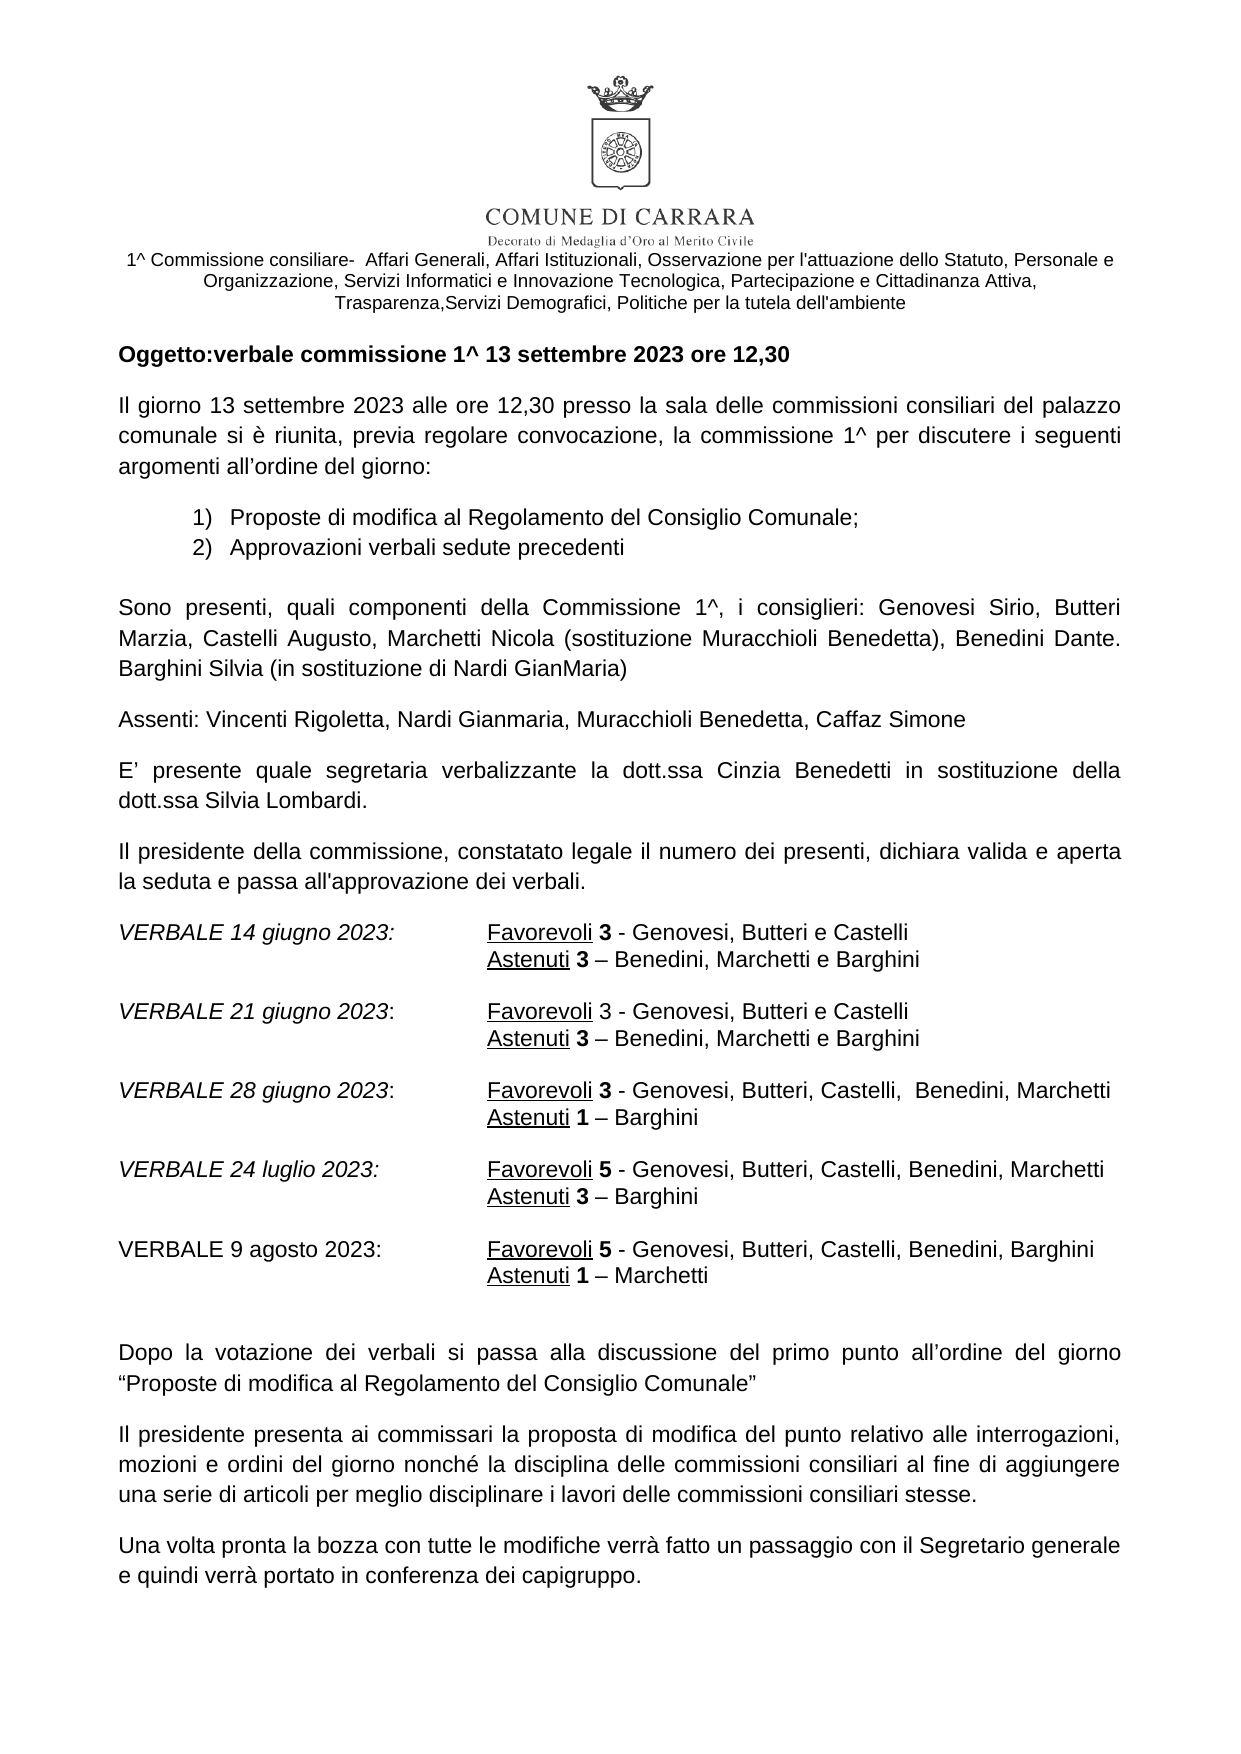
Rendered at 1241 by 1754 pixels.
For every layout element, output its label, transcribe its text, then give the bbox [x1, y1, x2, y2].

text Dopo la votazione dei verbali si passa alla discussione del primo punto all’ordine del giorno “Proposte di modifica al Regolamento del Consiglio Comunale” [118, 1339, 1122, 1396]
text Astenuti 3 – Benedini, Marchetti e Barghini [118, 1025, 1122, 1051]
picture [485, 75, 755, 249]
list Proposte di modifica al Regolamento del Consiglio Comunale; [192, 504, 1122, 530]
text VERBALE 28 giugno 2023: Favorevoli 3 - Genovesi, Butteri, Castelli, Benedini, Marchetti [118, 1077, 1122, 1104]
text VERBALE 24 luglio 2023: Favorevoli 5 - Genovesi, Butteri, Castelli, Benedini, Marchetti [118, 1156, 1122, 1183]
list Approvazioni verbali sedute precedenti [192, 534, 1122, 560]
text Il giorno 13 settembre 2023 alle ore 12,30 presso la sala delle commissioni consiliari del palazzo comunale si è riunita, previa regolare convocazione, la commissione 1^ per discutere i seguenti argomenti all’ordine del giorno: [118, 392, 1122, 479]
text Astenuti 1 – Marchetti [118, 1262, 1122, 1288]
text E’ presente quale segretaria verbalizzante la dott.ssa Cinzia Benedetti in sostituzione della dott.ssa Silvia Lombardi. [118, 757, 1122, 813]
text Sono presenti, quali componenti della Commissione 1^, i consiglieri: Genovesi Sirio, Butteri Marzia, Castelli Augusto, Marchetti Nicola (sostituzione Muracchioli Benedetta), Benedini Dante. Barghini Silvia (in sostituzione di Nardi GianMaria) [118, 594, 1122, 681]
text Oggetto:verbale commissione 1^ 13 settembre 2023 ore 12,30 [118, 341, 1122, 367]
text Una volta pronta la bozza con tutte le modifiche verrà fatto un passaggio con il Segretario generale e quindi verrà portato in conferenza dei capigruppo. [118, 1532, 1122, 1588]
text Assenti: Vincenti Rigoletta, Nardi Gianmaria, Muracchioli Benedetta, Caffaz Simone [118, 706, 1122, 732]
text Il presidente della commissione, constatato legale il numero dei presenti, dichiara valida e aperta la seduta e passa all'approvazione dei verbali. [118, 838, 1122, 894]
text VERBALE 21 giugno 2023: Favorevoli 3 - Genovesi, Butteri e Castelli [118, 998, 1122, 1025]
text Astenuti 1 – Barghini [118, 1104, 1122, 1130]
text Astenuti 3 – Barghini [118, 1183, 1122, 1209]
text Il presidente presenta ai commissari la proposta di modifica del punto relativo alle interrogazioni, mozioni e ordini del giorno nonché la disciplina delle commissioni consiliari al fine di aggiungere una serie di articoli per meglio disciplinare i lavori delle commissioni consiliari stesse. [118, 1421, 1122, 1507]
text VERBALE 9 agosto 2023: Favorevoli 5 - Genovesi, Butteri, Castelli, Benedini, Barghini [118, 1236, 1122, 1262]
text VERBALE 14 giugno 2023: Favorevoli 3 - Genovesi, Butteri e Castelli [118, 919, 1122, 946]
text Astenuti 3 – Benedini, Marchetti e Barghini [118, 946, 1122, 972]
